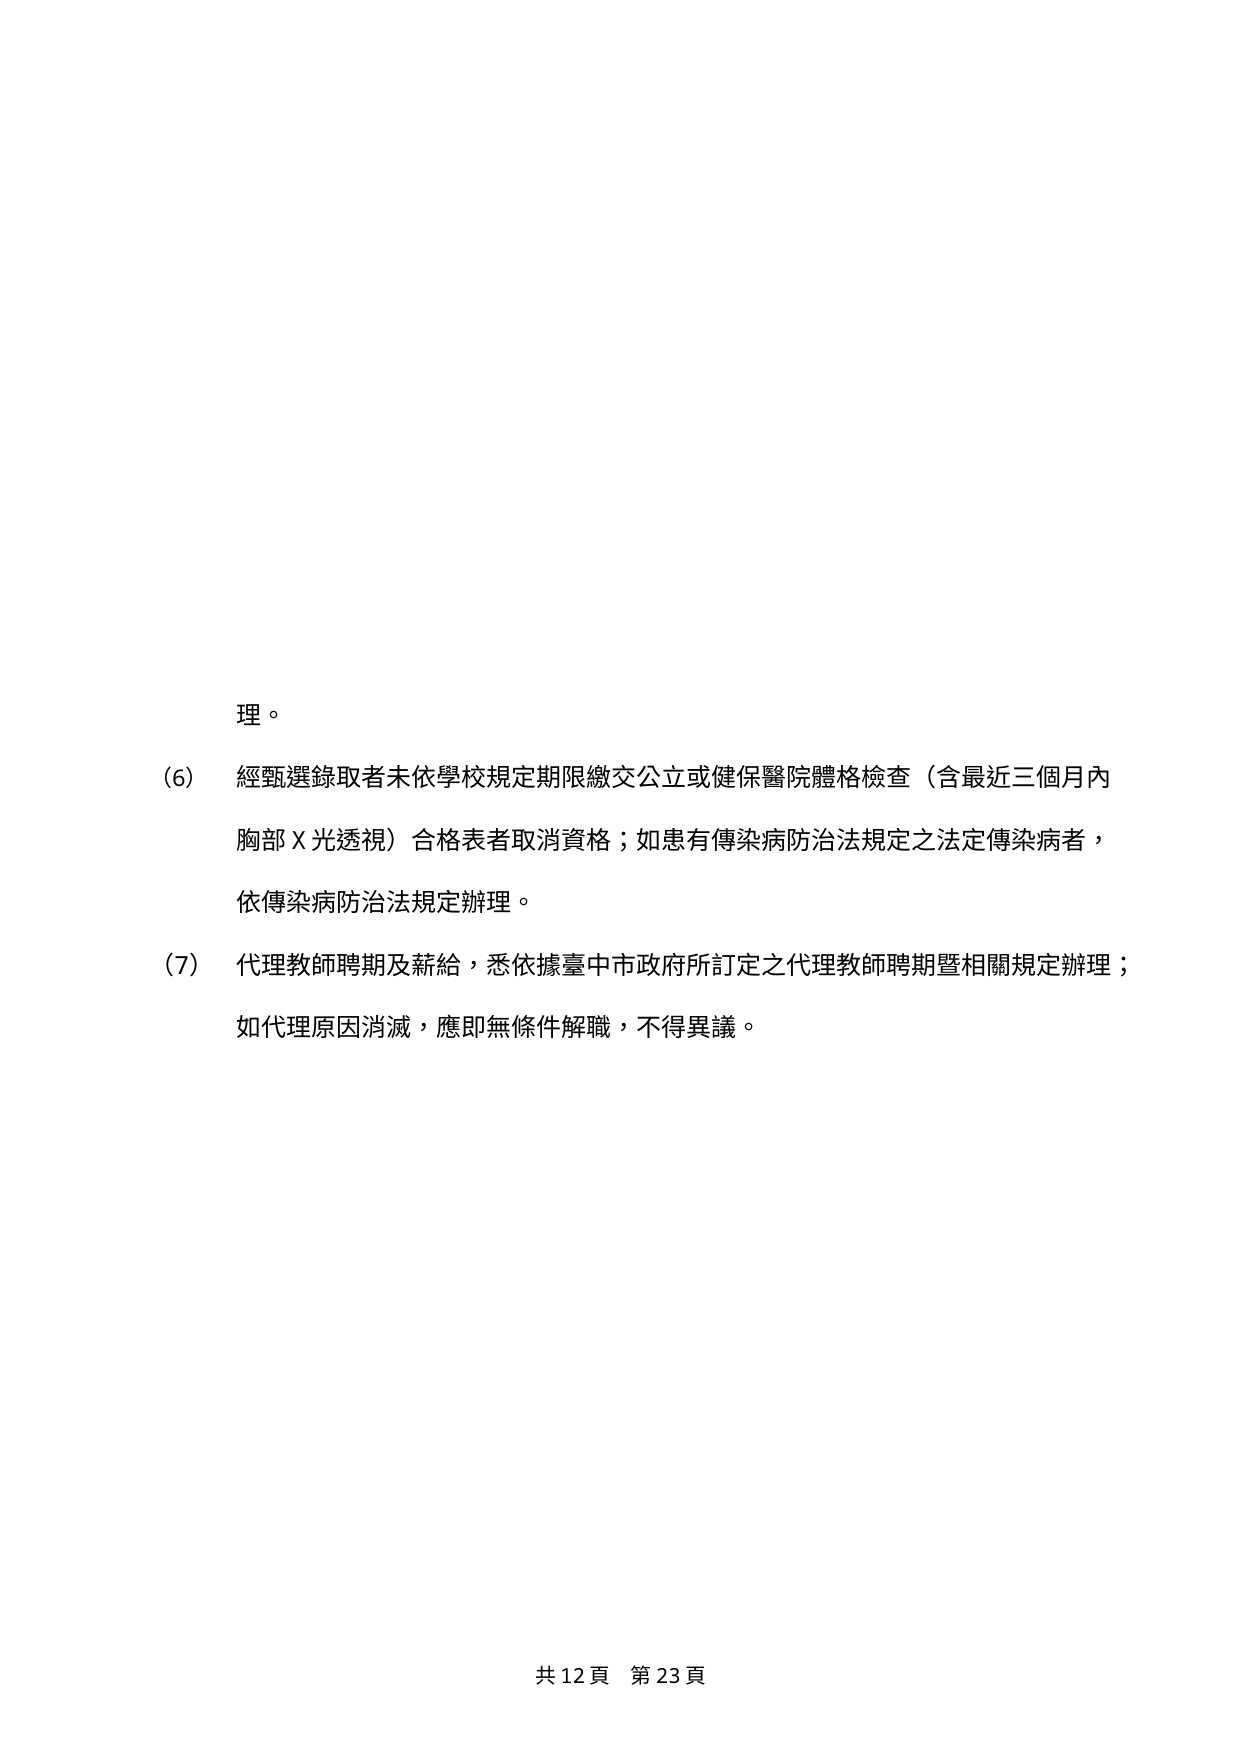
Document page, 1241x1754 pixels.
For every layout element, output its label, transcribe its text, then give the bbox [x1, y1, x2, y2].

list 經甄選錄取者未依學校規定期限繳交公立或健保醫院體格檢查（含最近三個月內胸部X光透視）合格表者取消資格；如患有傳染病防治法規定之法定傳染病者，依傳染病防治法規定辦理。 [149, 734, 1122, 922]
list 代理教師聘期及薪給，悉依據臺中市政府所訂定之代理教師聘期暨相關規定辦理；如代理原因消滅，應即無條件解職，不得異議。 [149, 922, 1122, 1047]
list 錄取分發任用後如發現有教育人員任用條例第31條、33條或教師法第14條、第15條、第18條、第19條、第21條及第22條之情事者，依有關法令規定處理。 [149, 672, 1122, 734]
